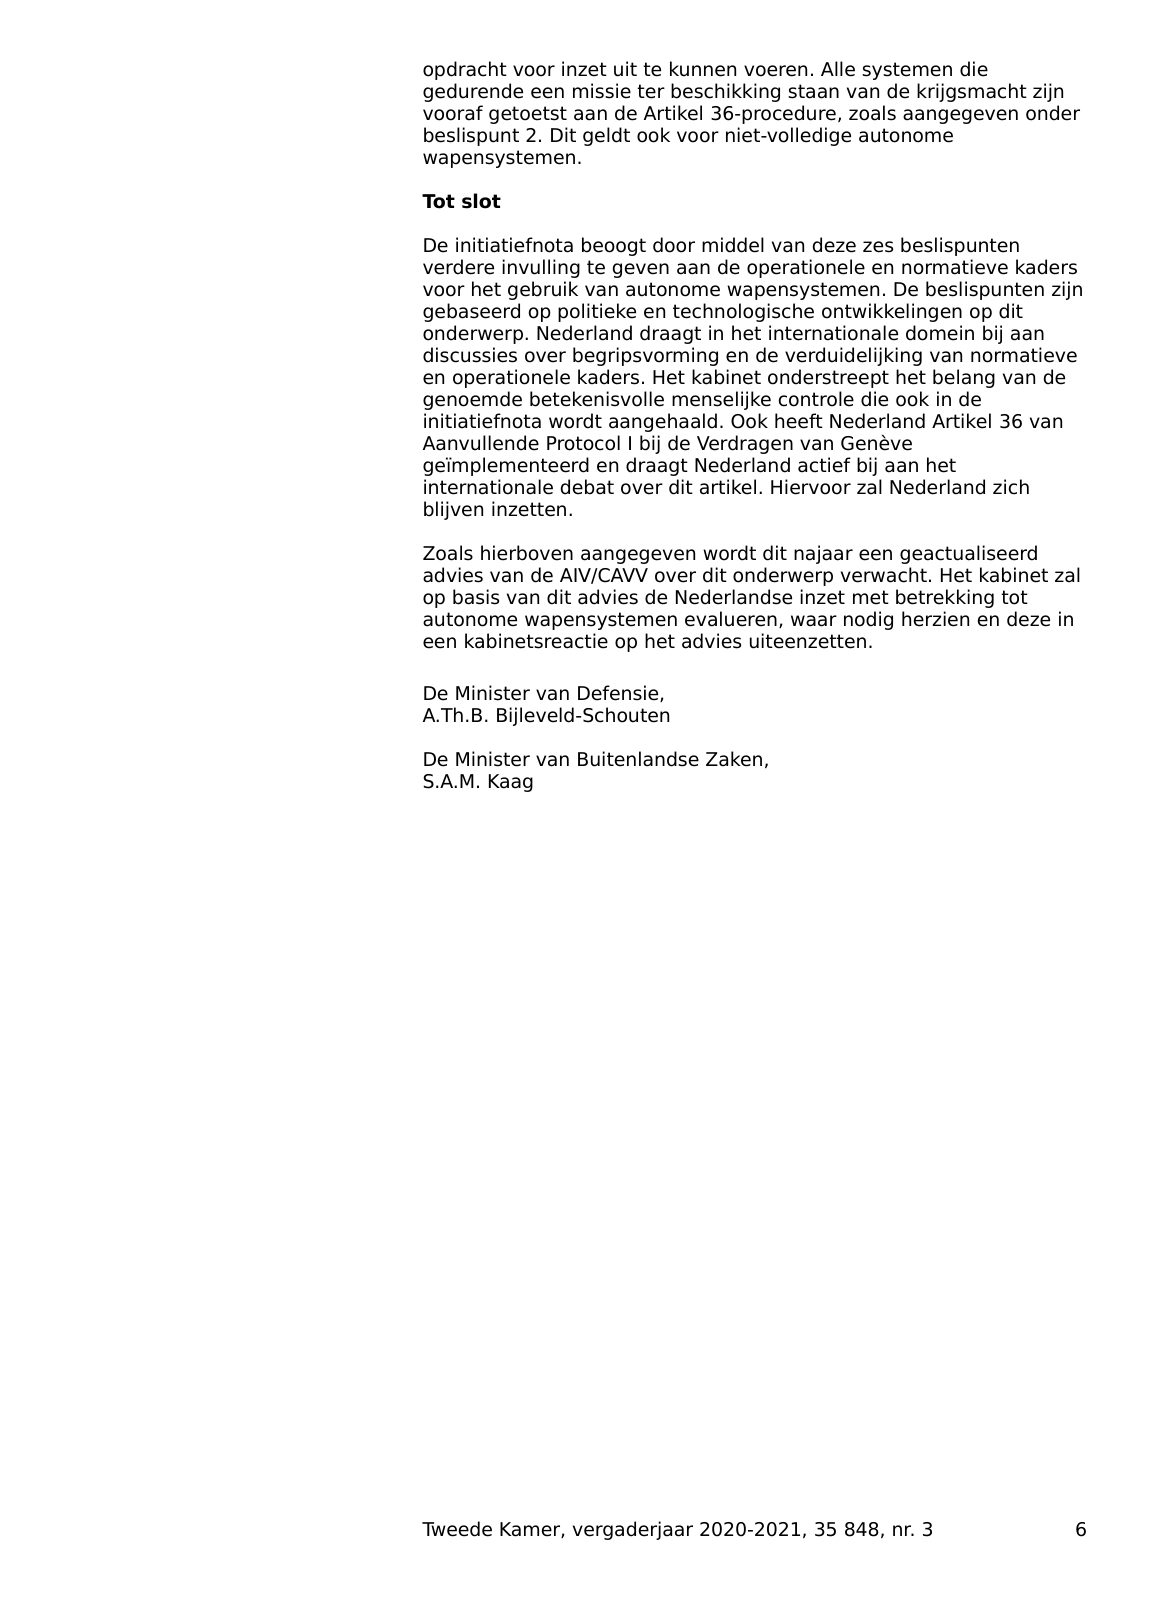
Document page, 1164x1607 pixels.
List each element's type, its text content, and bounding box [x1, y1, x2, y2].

text Zoals hierboven aangegeven wordt dit najaar een geactualiseerd advies van de AIV/CAVV over dit onderwerp verwacht. Het kabinet zal op basis van dit advies de Nederlandse inzet met betrekking tot autonome wapensystemen evalueren, waar nodig herzien en deze in een kabinetsreactie op het advies uiteenzetten. [422, 543, 1087, 653]
subtitle Tot slot [422, 191, 1087, 213]
text De initiatiefnota beoogt door middel van deze zes beslispunten verdere invulling te geven aan de operationele en normatieve kaders voor het gebruik van autonome wapensystemen. De beslispunten zijn gebaseerd op politieke en technologische ontwikkelingen op dit onderwerp. Nederland draagt in het internationale domein bij aan discussies over begripsvorming en de verduidelijking van normatieve en operationele kaders. Het kabinet onderstreept het belang van de genoemde betekenisvolle menselijke controle die ook in de initiatiefnota wordt aangehaald. Ook heeft Nederland Artikel 36 van Aanvullende Protocol I bij de Verdragen van Genève geïmplementeerd en draagt Nederland actief bij aan het internationale debat over dit artikel. Hiervoor zal Nederland zich blijven inzetten. [422, 235, 1087, 521]
text De Minister van Buitenlandse Zaken, S.A.M. Kaag [422, 749, 1087, 793]
text opdracht voor inzet uit te kunnen voeren. Alle systemen die gedurende een missie ter beschikking staan van de krijgsmacht zijn vooraf getoetst aan de Artikel 36-procedure, zoals aangegeven onder beslispunt 2. Dit geldt ook voor niet-volledige autonome wapensystemen. [422, 59, 1087, 169]
text De Minister van Defensie, A.Th.B. Bijleveld-Schouten [422, 683, 1087, 727]
